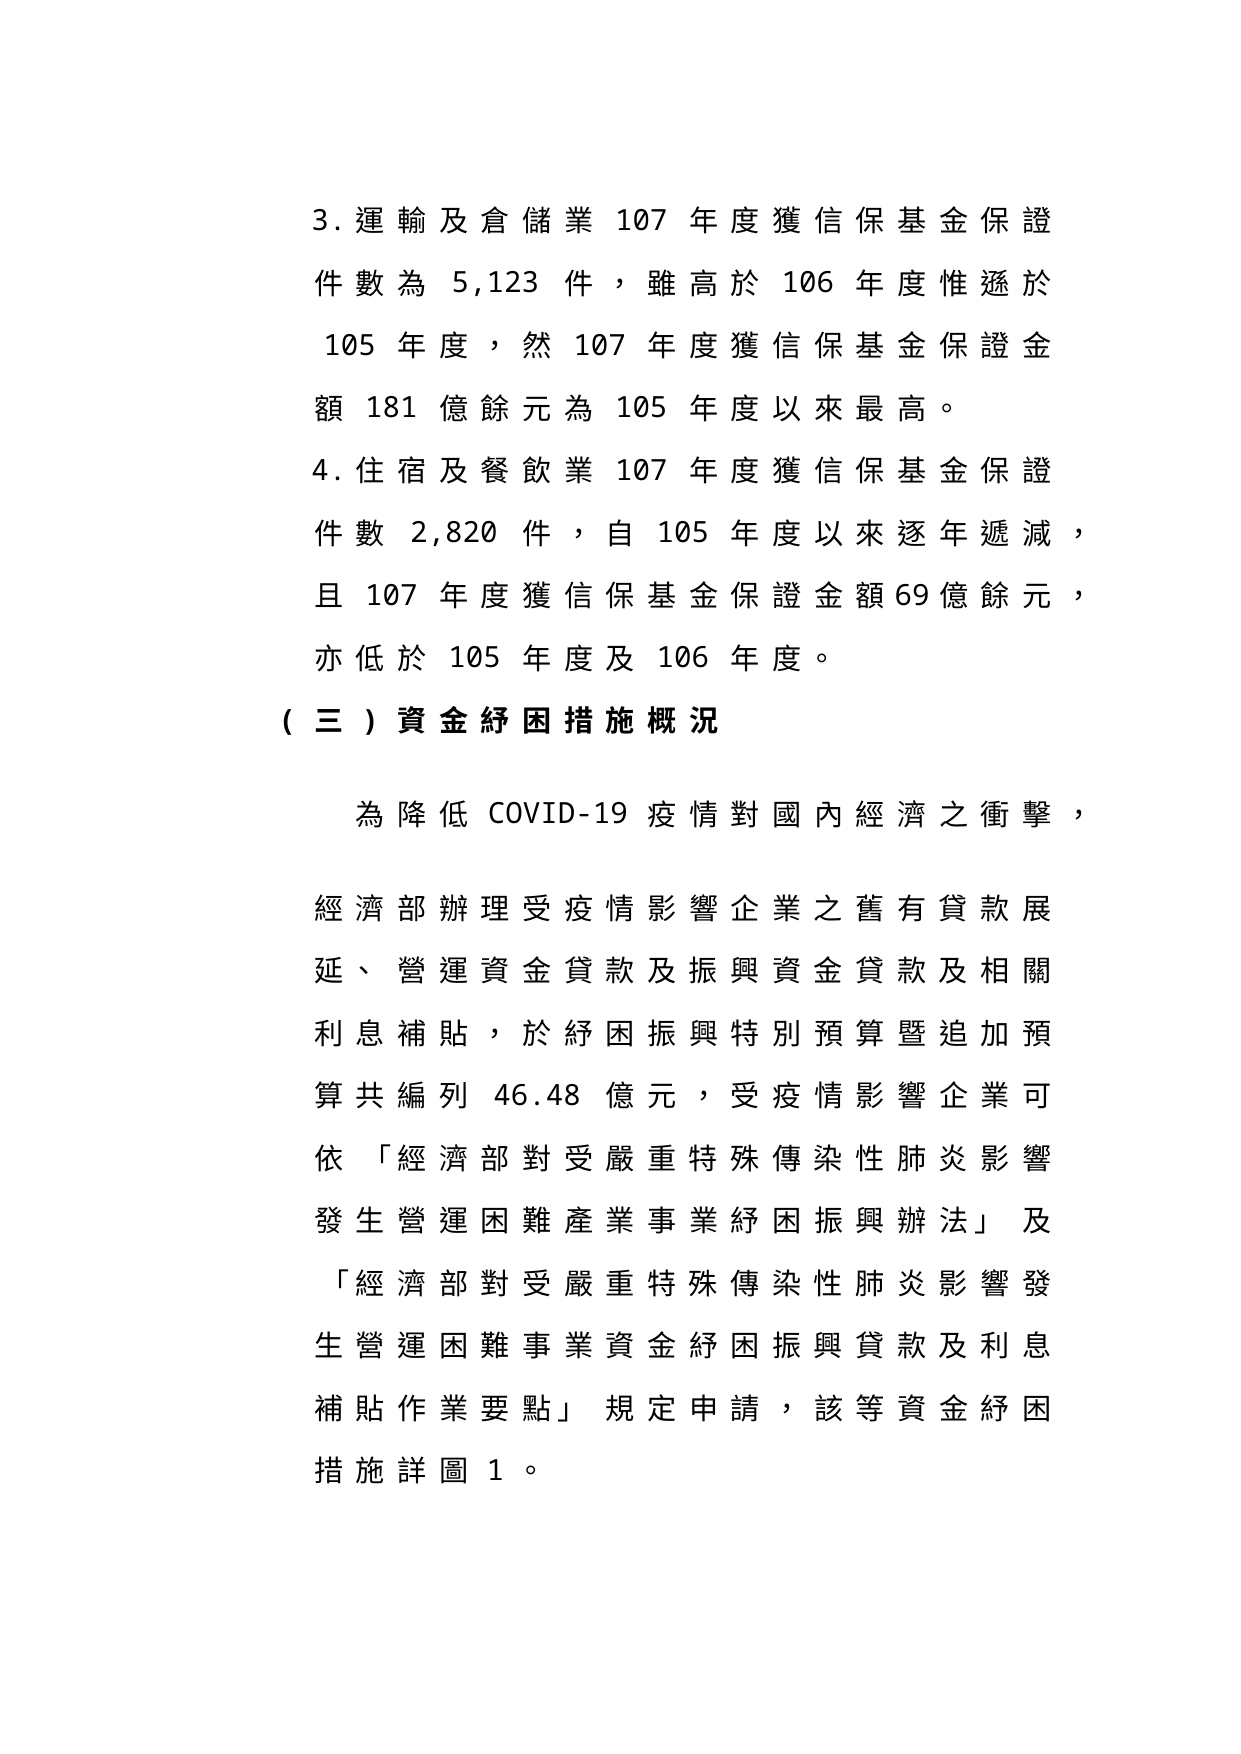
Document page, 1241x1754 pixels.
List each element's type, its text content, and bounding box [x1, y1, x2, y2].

text 為降低COVID-19疫情對國內經濟之衝擊，經濟部辦理受疫情影響企業之舊有貸款展延、營運資金貸款及振興資金貸款及相關利息補貼，於紓困振興特別預算暨追加預算共編列46.48億元，受疫情影響企業可依「經濟部對受嚴重特殊傳染性肺炎影響發生營運困難產業事業紓困振興辦法」及「經濟部對受嚴重特殊傳染性肺炎影響發生營運困難事業資金紓困振興貸款及利息補貼作業要點」規定申請，該等資金紓困措施詳圖1。 [271, 740, 1058, 1490]
text (三)資金紓困措施概況 [242, 677, 1058, 740]
text 3.運輸及倉儲業107年度獲信保基金保證件數為5,123件，雖高於106年度惟遜於105年度，然107年度獲信保基金保證金額181億餘元為105年度以來最高。 [271, 177, 1058, 427]
text 4.住宿及餐飲業107年度獲信保基金保證件數2,820件，自105年度以來逐年遞減，且107年度獲信保基金保證金額69億餘元，亦低於105年度及106年度。 [271, 427, 1058, 677]
